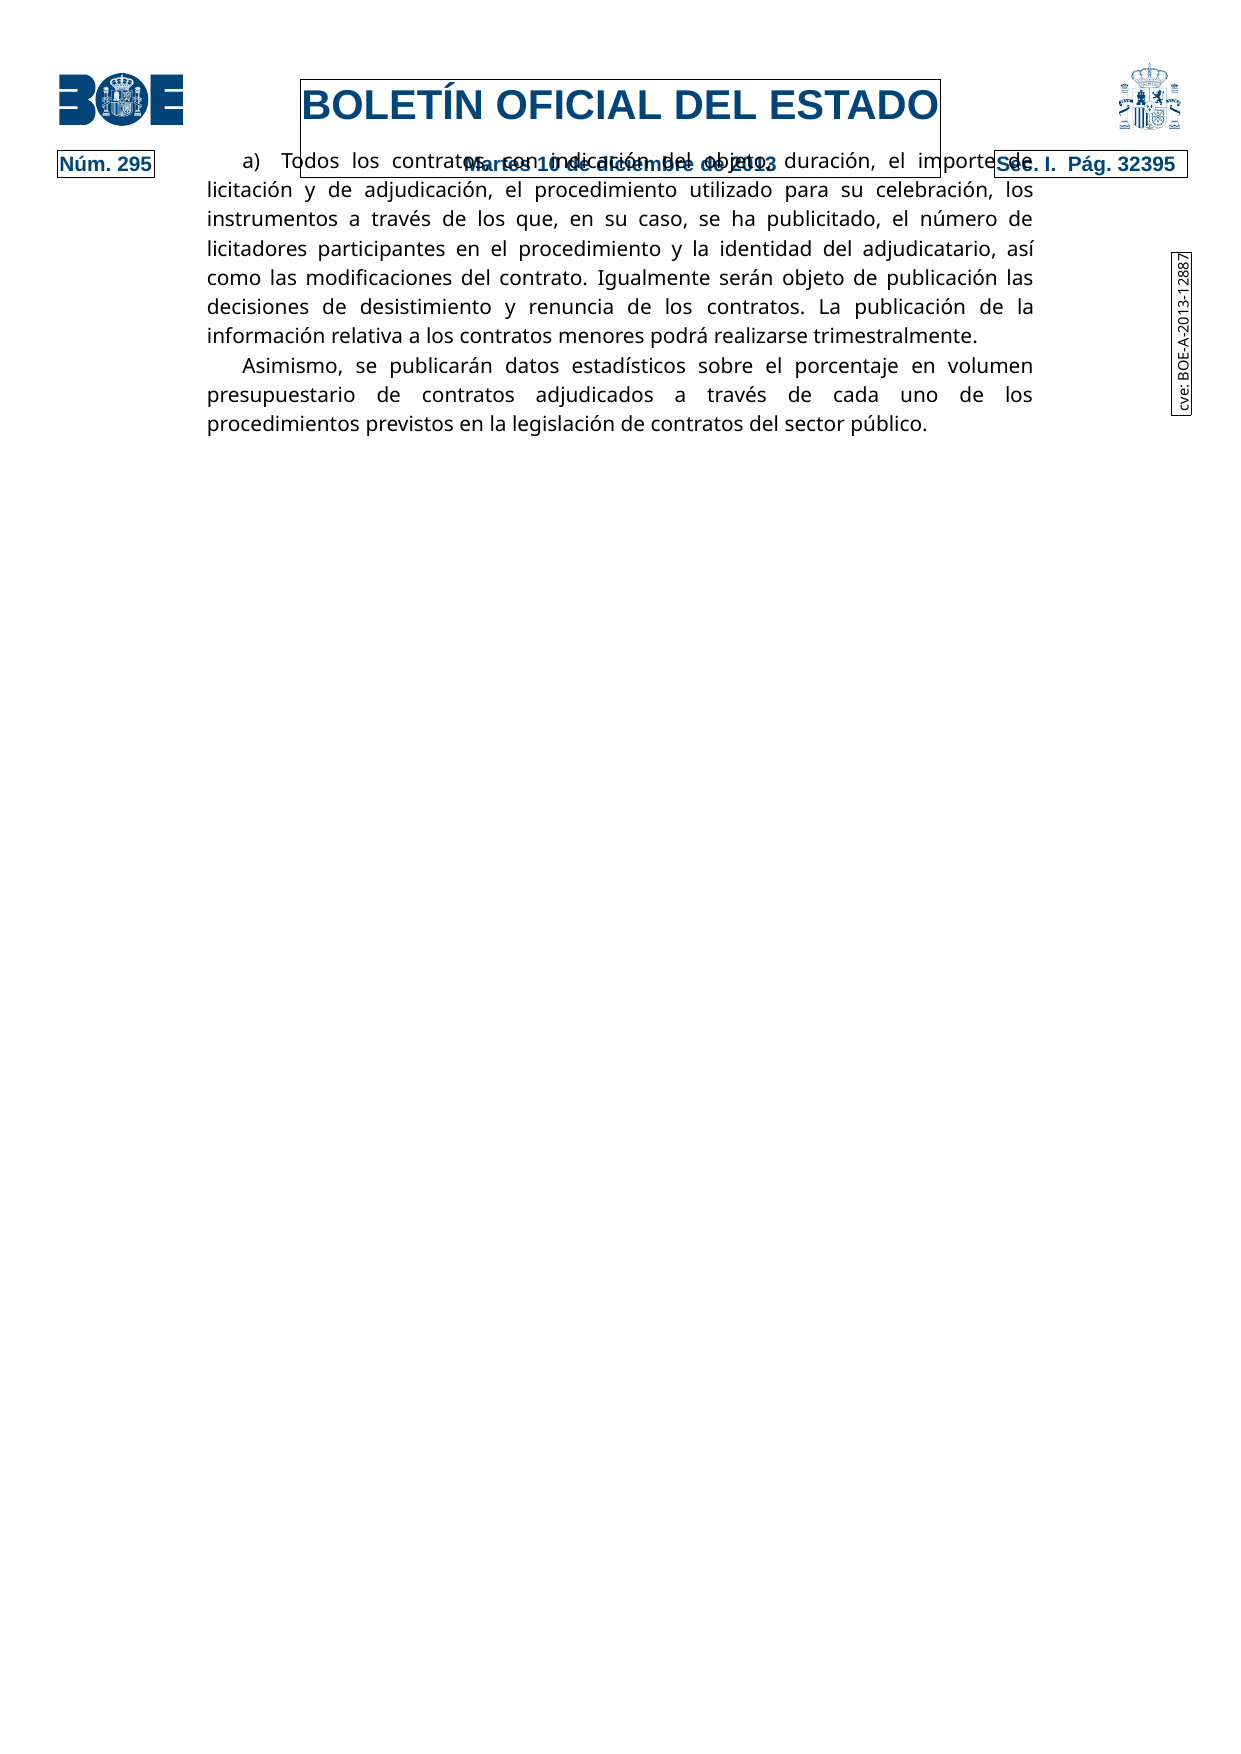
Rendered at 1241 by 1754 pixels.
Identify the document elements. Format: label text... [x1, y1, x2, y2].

picture [59, 73, 183, 126]
list Todos los contratos, con indicación del objeto, duración, el importe de licitación y de adjudicación, el procedimiento utilizado para su celebración, los instrumentos a través de los que, en su caso, se ha publicitado, el número de licitadores participantes en el procedimiento y la identidad del adjudicatario, así como las modificaciones del contrato. Igualmente serán objeto de publicación las decisiones de desistimiento y renuncia de los contratos. La publicación de la información relativa a los contratos menores podrá realizarse trimestralmente. [207, 146, 1034, 350]
list cve: BOE-A-2013-12887 [1173, 253, 1191, 411]
picture [1118, 63, 1181, 130]
text Asimismo, se publicarán datos estadísticos sobre el porcentaje en volumen presupuestario de contratos adjudicados a través de cada uno de los procedimientos previstos en la legislación de contratos del sector público. [207, 351, 1034, 438]
